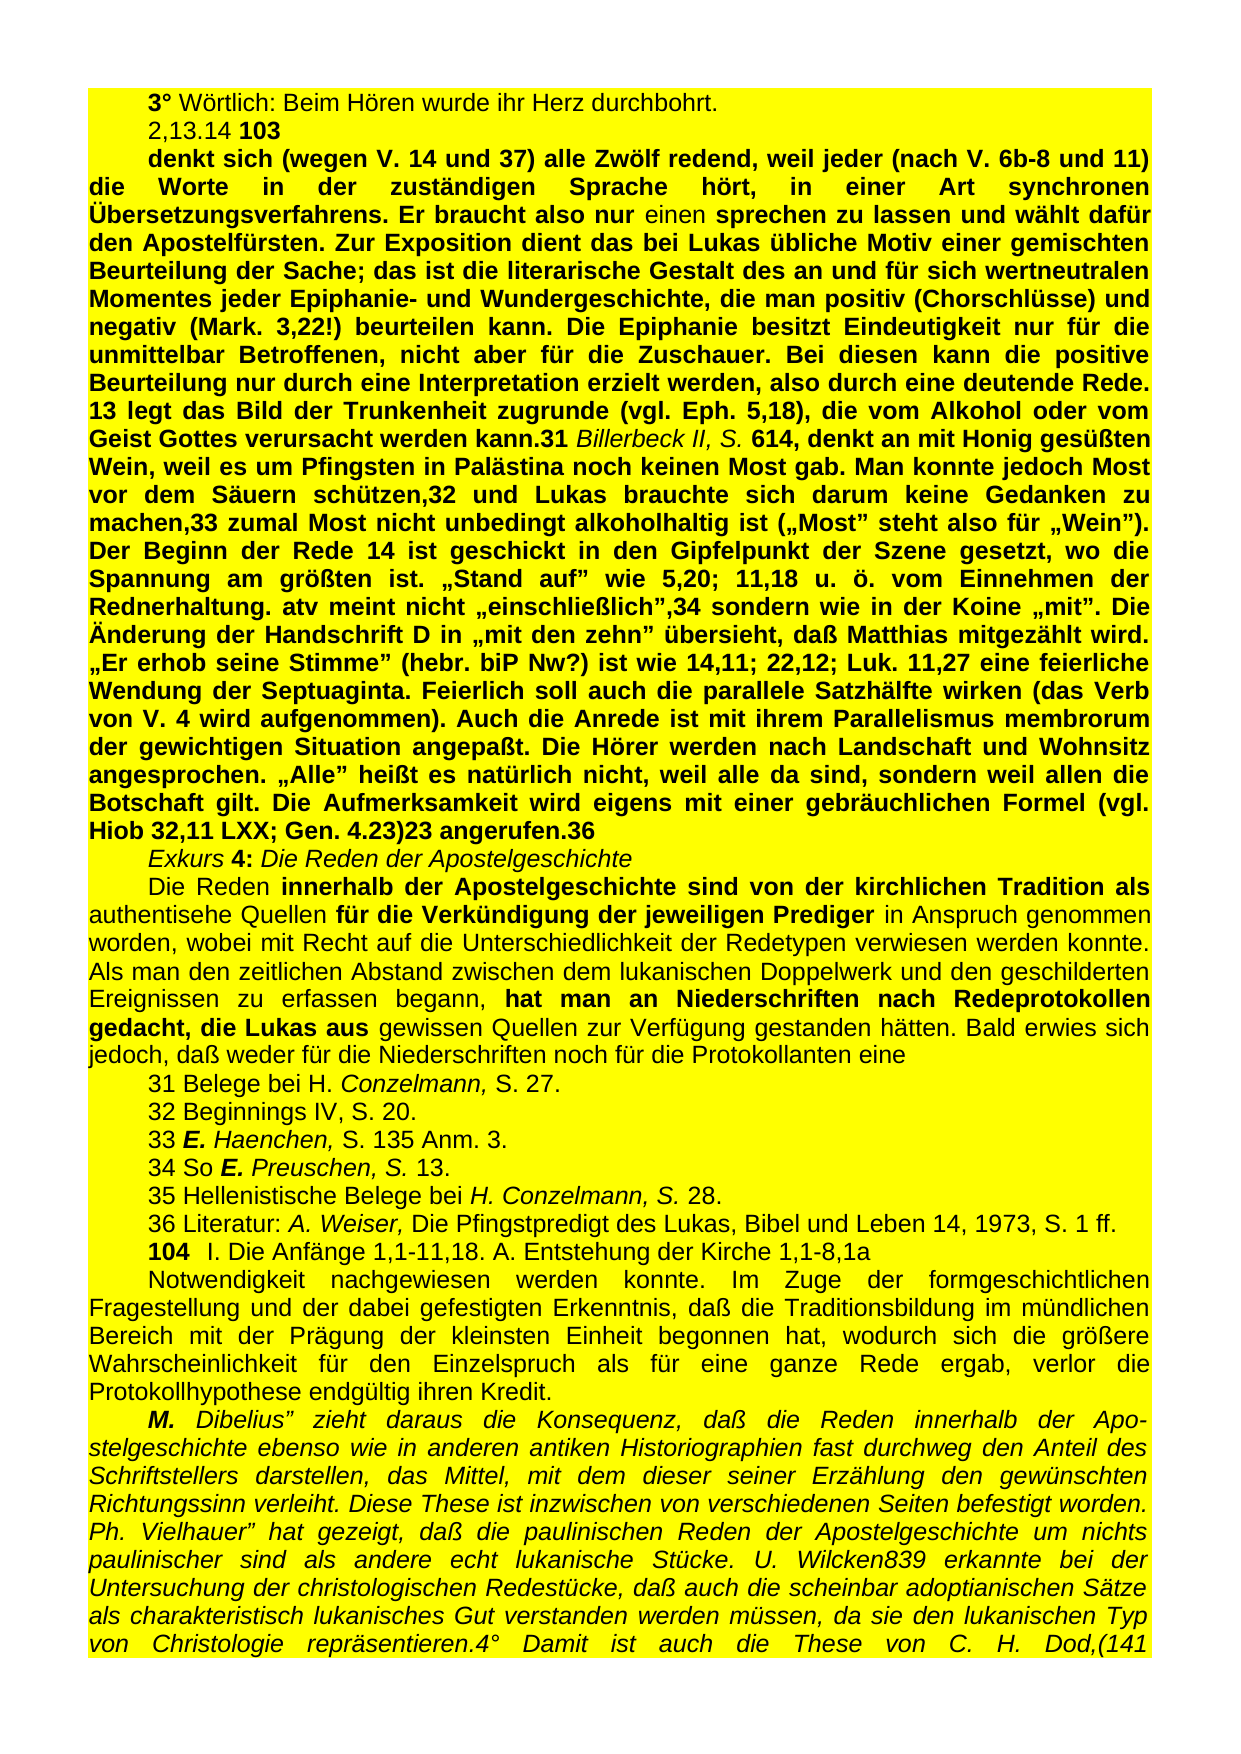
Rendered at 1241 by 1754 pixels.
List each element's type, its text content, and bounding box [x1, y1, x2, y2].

text 36 Literatur: A. Weiser, Die Pfingstpredigt des Lukas, Bibel und Leben 14, 1973, S. 1 ff. [88, 1209, 1152, 1237]
text 34 So E. Preuschen, S. 13. [88, 1153, 1152, 1181]
text 104 I. Die Anfänge 1,1-11,18. A. Entstehung der Kirche 1,1-8,1a [88, 1237, 1152, 1265]
text 35 Hellenistische Belege bei H. Conzelmann, S. 28. [88, 1181, 1152, 1209]
text 31 Belege bei H. Conzelmann, S. 27. [88, 1069, 1152, 1097]
text Exkurs 4: Die Reden der Apostelgeschichte [88, 845, 1152, 873]
text Die Reden innerhalb der Apostelgeschichte sind von der kirchlichen Tradition als authentisehe Quellen für die Verkündigung der jeweiligen Prediger in Anspruch genommen worden, wobei mit Recht auf die Unterschiedlichkeit der Redetypen verwiesen werden konnte. Als man den zeitlichen Abstand zwischen dem lukanischen Doppelwerk und den geschilderten Ereignissen zu erfassen begann, hat man an Niederschriften nach Redeprotokollen gedacht, die Lukas aus gewissen Quellen zur Verfügung gestanden hätten. Bald erwies sich jedoch, daß weder für die Niederschriften noch für die Protokollanten eine [88, 873, 1152, 1069]
text 2,13.14 103 [88, 117, 1152, 144]
text 3° Wörtlich: Beim Hören wurde ihr Herz durchbohrt. [88, 88, 1152, 117]
text 32 Beginnings IV, S. 20. [88, 1097, 1152, 1125]
text 33 E. Haenchen, S. 135 Anm. 3. [88, 1125, 1152, 1153]
text Notwendigkeit nachgewiesen werden konnte. Im Zuge der formgeschichtlichen Fragestellung und der dabei gefestigten Erkenntnis, daß die Traditionsbildung im mündlichen Bereich mit der Prägung der kleinsten Einheit begonnen hat, wodurch sich die größere Wahrscheinlichkeit für den Einzelspruch als für eine ganze Rede ergab, verlor die Protokollhypothese endgültig ihren Kredit. [88, 1265, 1152, 1406]
text denkt sich (wegen V. 14 und 37) alle Zwölf redend, weil jeder (nach V. 6b-8 und 11) die Worte in der zuständigen Sprache hört, in einer Art synchronen Übersetzungsverfahrens. Er braucht also nur einen sprechen zu lassen und wählt dafür den Apostelfürsten. Zur Exposition dient das bei Lukas übliche Motiv einer gemischten Beurteilung der Sache; das ist die literarische Gestalt des an und für sich wertneutralen Momentes jeder Epiphanie- und Wundergeschichte, die man positiv (Chorschlüsse) und negativ (Mark. 3,22!) beurteilen kann. Die Epiphanie besitzt Eindeutigkeit nur für die unmittelbar Betroffenen, nicht aber für die Zuschauer. Bei diesen kann die positive Beurteilung nur durch eine Interpretation erzielt werden, also durch eine deutende Rede. 13 legt das Bild der Trunkenheit zugrunde (vgl. Eph. 5,18), die vom Alkohol oder vom Geist Gottes verursacht werden kann.31 Billerbeck II, S. 614, denkt an mit Honig gesüßten Wein, weil es um Pfingsten in Palästina noch keinen Most gab. Man konnte jedoch Most vor dem Säuern schützen,32 und Lukas brauchte sich darum keine Gedanken zu machen,33 zumal Most nicht unbedingt alkoholhaltig ist („Most” steht also für „Wein”). Der Beginn der Rede 14 ist geschickt in den Gipfelpunkt der Szene gesetzt, wo die Spannung am größten ist. „Stand auf” wie 5,20; 11,18 u. ö. vom Einnehmen der Rednerhaltung. atv meint nicht „einschließlich”,34 sondern wie in der Koine „mit”. Die Änderung der Handschrift D in „mit den zehn” übersieht, daß Matthias mitgezählt wird. „Er erhob seine Stimme” (hebr. biP Nw?) ist wie 14,11; 22,12; Luk. 11,27 eine feierliche Wendung der Septuaginta. Feierlich soll auch die parallele Satzhälfte wirken (das Verb von V. 4 wird aufgenommen). Auch die Anrede ist mit ihrem Parallelismus membrorum der gewichtigen Situation angepaßt. Die Hörer werden nach Landschaft und Wohnsitz angesprochen. „Alle” heißt es natürlich nicht, weil alle da sind, sondern weil allen die Botschaft gilt. Die Aufmerksamkeit wird eigens mit einer gebräuchlichen Formel (vgl. Hiob 32,11 LXX; Gen. 4.23)23 angerufen.36 [88, 144, 1152, 845]
text M. Dibelius” zieht daraus die Konsequenz, daß die Reden innerhalb der Apo- stelgeschichte ebenso wie in anderen antiken Historiographien fast durchweg den Anteil des Schriftstellers darstellen, das Mittel, mit dem dieser seiner Erzählung den gewünschten Richtungssinn verleiht. Diese These ist inzwischen von verschiedenen Seiten befestigt worden. Ph. Vielhauer” hat gezeigt, daß die paulinischen Reden der Apostelgeschichte um nichts paulinischer sind als andere echt lukanische Stücke. U. Wilcken839 erkannte bei der Untersuchung der christologischen Redestücke, daß auch die scheinbar adoptianischen Sätze als charakteristisch lukanisches Gut verstanden werden müssen, da sie den lukanischen Typ von Christologie repräsentieren.4° Damit ist auch die These von C. H. Dod,(141 [88, 1406, 1152, 1658]
